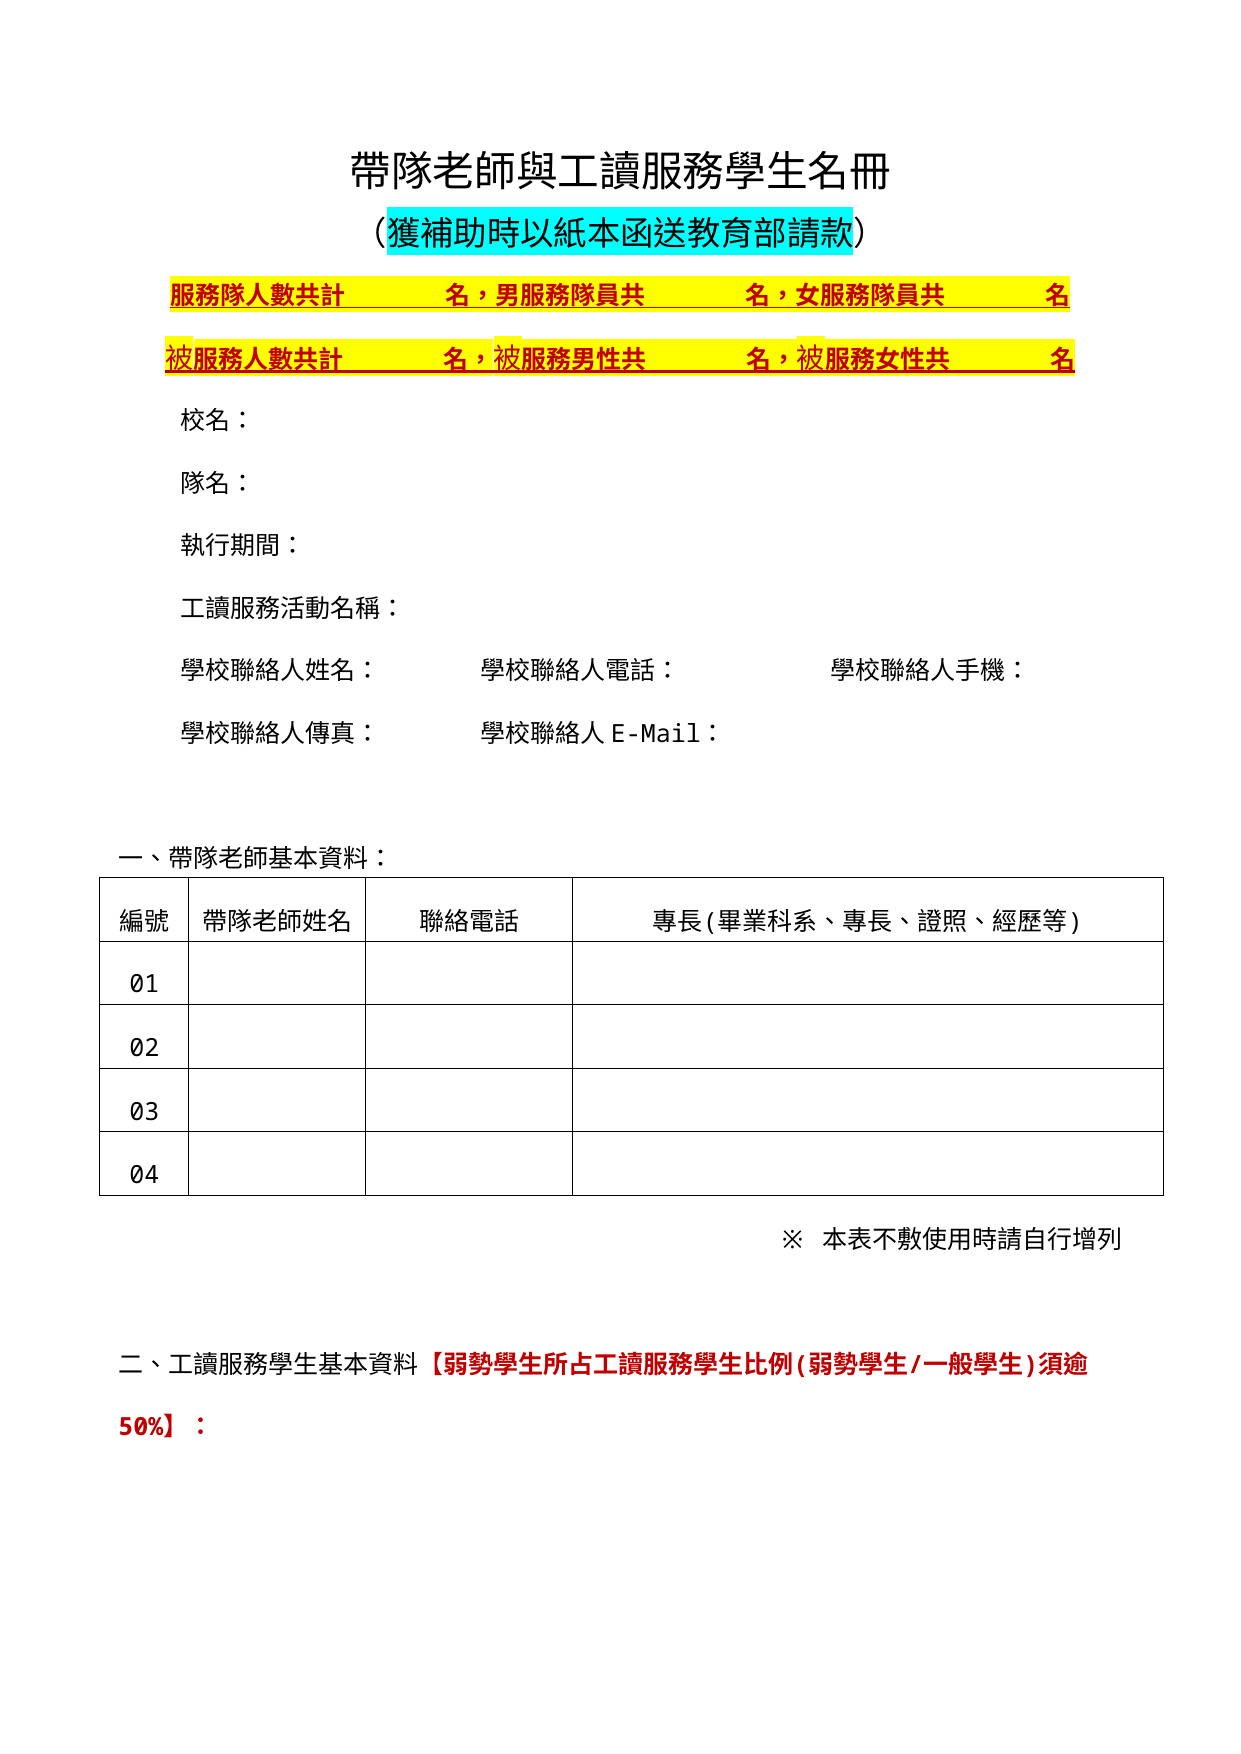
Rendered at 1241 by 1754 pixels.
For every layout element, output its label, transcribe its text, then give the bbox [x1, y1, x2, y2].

text 一、帶隊老師基本資料： [118, 814, 1122, 877]
table_cell [573, 942, 1163, 1004]
table_cell [573, 1005, 1163, 1068]
text 學校聯絡人姓名： 學校聯絡人電話： 學校聯絡人手機： [118, 627, 1122, 689]
text 執行期間： [118, 502, 1122, 564]
table_cell 03 [100, 1069, 188, 1131]
text （獲補助時以紙本函送教育部請款） [118, 189, 1122, 252]
text 工讀服務活動名稱： [118, 564, 1122, 627]
table_cell [366, 1069, 572, 1131]
table_cell [189, 1005, 365, 1068]
text 被服務人數共計 名，被服務男性共 名，被服務女性共 名 [118, 314, 1122, 377]
table_header 編號 [100, 878, 188, 941]
table_cell [189, 942, 365, 1004]
text 帶隊老師與工讀服務學生名冊 [118, 127, 1122, 189]
table_cell 02 [100, 1005, 188, 1068]
table_header 帶隊老師姓名 [189, 878, 365, 941]
text ※ 本表不敷使用時請自行增列 [118, 1196, 1122, 1258]
table_cell [366, 1132, 572, 1195]
text 校名： [118, 377, 1122, 439]
table_cell [366, 942, 572, 1004]
table_cell [573, 1069, 1163, 1131]
table_cell [189, 1069, 365, 1131]
table_cell [189, 1132, 365, 1195]
table_cell 04 [100, 1132, 188, 1195]
table_header 專長(畢業科系、專長、證照、經歷等) [573, 878, 1163, 941]
text 服務隊人數共計 名，男服務隊員共 名，女服務隊員共 名 [118, 252, 1122, 314]
table_header 聯絡電話 [366, 878, 572, 941]
table_cell 01 [100, 942, 188, 1004]
table_cell [366, 1005, 572, 1068]
table_cell [573, 1132, 1163, 1195]
text 隊名： [118, 439, 1122, 502]
text 學校聯絡人傳真： 學校聯絡人E-Mail： [118, 689, 1122, 752]
text 二、工讀服務學生基本資料【弱勢學生所占工讀服務學生比例(弱勢學生/一般學生)須逾50%】： [118, 1321, 1122, 1446]
